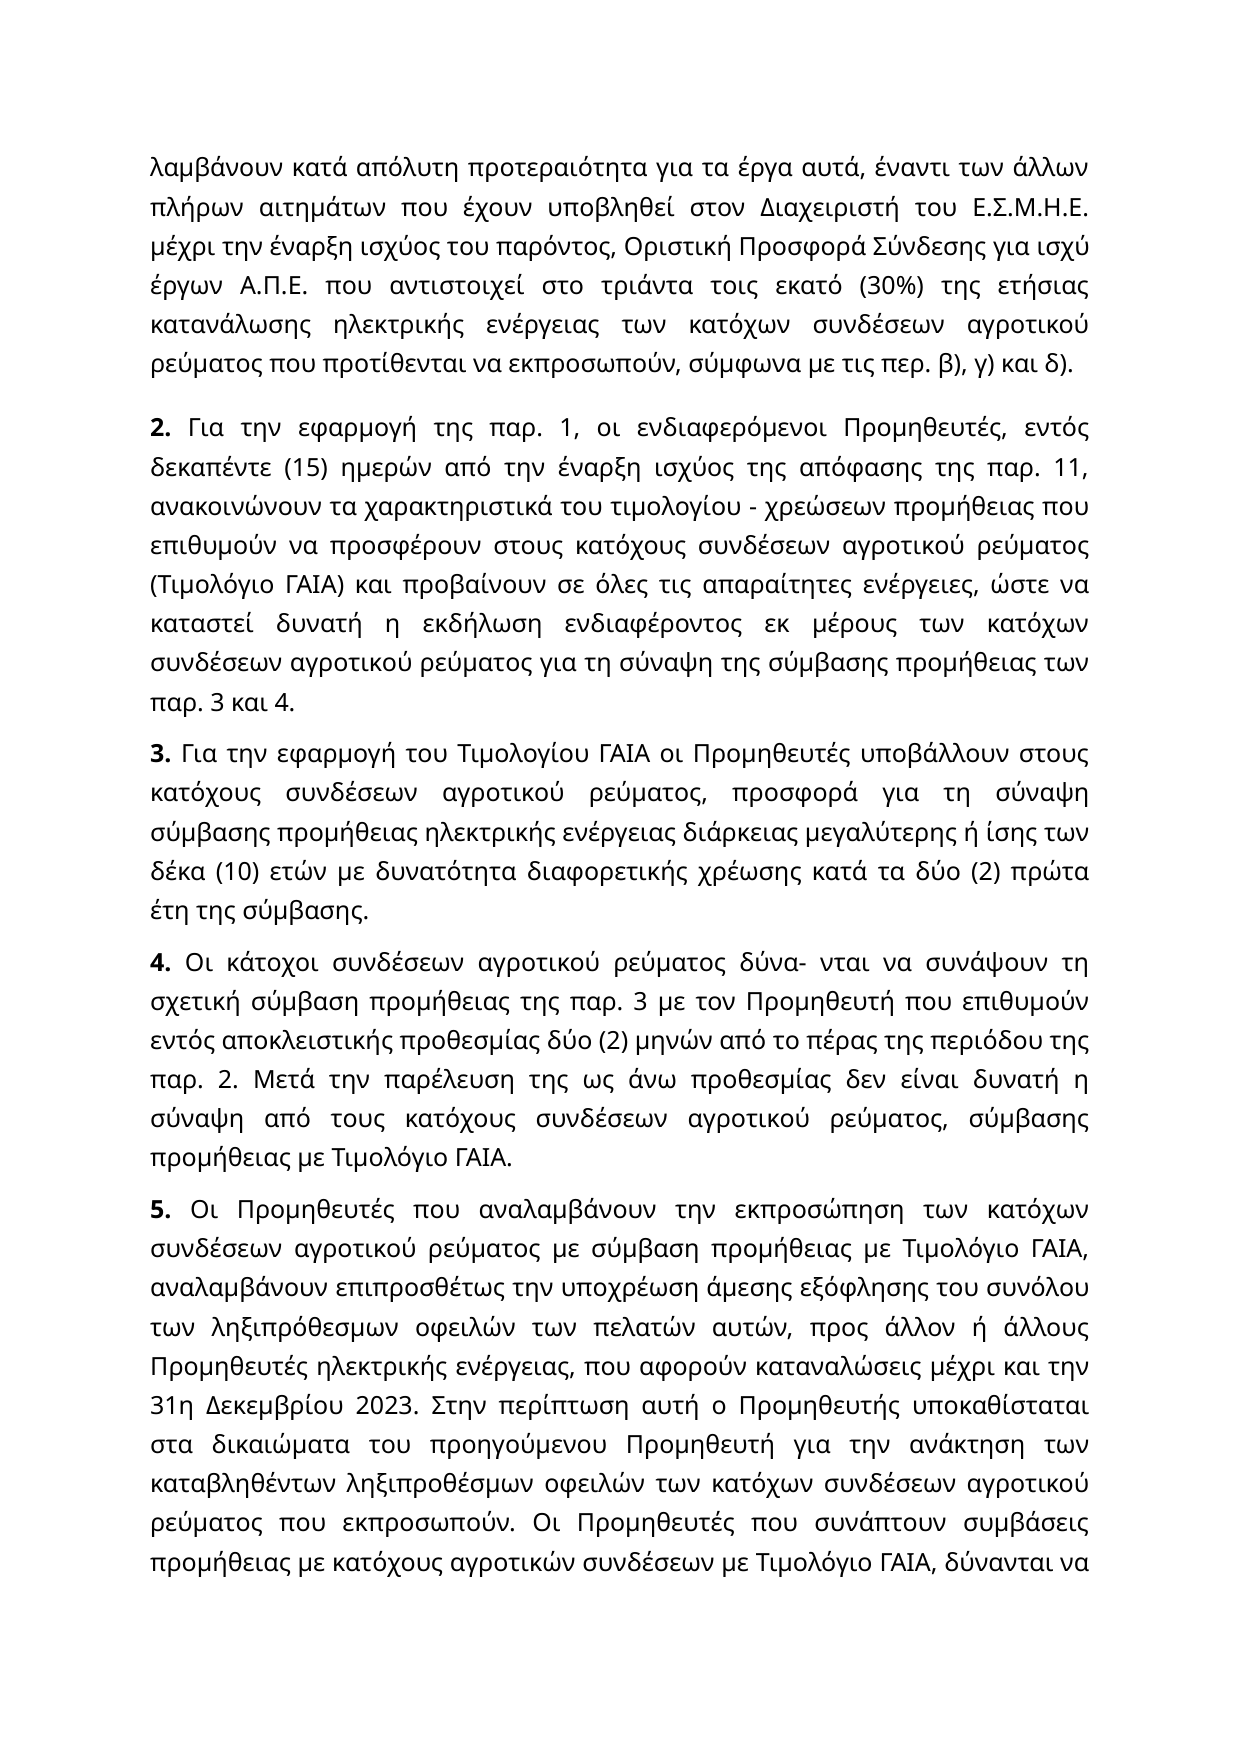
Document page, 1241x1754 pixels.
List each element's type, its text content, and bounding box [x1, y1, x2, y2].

text 2. Για την εφαρμογή της παρ. 1, οι ενδιαφερόμενοι Προμηθευτές, εντός δεκαπέντε (15) ημερών από την έναρξη ισχύος της απόφασης της παρ. 11, ανακοινώνουν τα χαρακτηριστικά του τιμολογίου - χρεώσεων προμήθειας που επιθυμούν να προσφέρουν στους κατόχους συνδέσεων αγροτικού ρεύματος (Τιμολόγιο ΓΑΙΑ) και προβαίνουν σε όλες τις απαραίτητες ενέργειες, ώστε να καταστεί δυνατή η εκδήλωση ενδιαφέροντος εκ μέρους των κατόχων συνδέσεων αγροτικού ρεύματος για τη σύναψη της σύμβασης προμήθειας των παρ. 3 και 4. [150, 410, 1090, 718]
text 4. Οι κάτοχοι συνδέσεων αγροτικού ρεύματος δύνα- νται να συνάψουν τη σχετική σύμβαση προμήθειας της παρ. 3 με τον Προμηθευτή που επιθυμούν εντός αποκλειστικής προθεσμίας δύο (2) μηνών από το πέρας της περιόδου της παρ. 2. Μετά την παρέλευση της ως άνω προθεσμίας δεν είναι δυνατή η σύναψη από τους κατόχους συνδέσεων αγροτικού ρεύματος, σύμβασης προμήθειας με Τιμολόγιο ΓΑΙΑ. [150, 944, 1090, 1174]
text 3. Για την εφαρμογή του Τιμολογίου ΓΑΙΑ οι Προμηθευτές υποβάλλουν στους κατόχους συνδέσεων αγροτικού ρεύματος, προσφορά για τη σύναψη σύμβασης προμήθειας ηλεκτρικής ενέργειας διάρκειας μεγαλύτερης ή ίσης των δέκα (10) ετών με δυνατότητα διαφορετικής χρέωσης κατά τα δύο (2) πρώτα έτη της σύμβασης. [150, 736, 1090, 927]
text 5. Οι Προμηθευτές που αναλαμβάνουν την εκπροσώπηση των κατόχων συνδέσεων αγροτικού ρεύματος με σύμβαση προμήθειας με Τιμολόγιο ΓΑΙΑ, αναλαμβάνουν επιπροσθέτως την υποχρέωση άμεσης εξόφλησης του συνόλου των ληξιπρόθεσμων οφειλών των πελατών αυτών, προς άλλον ή άλλους Προμηθευτές ηλεκτρικής ενέργειας, που αφορούν καταναλώσεις μέχρι και την 31η Δεκεμβρίου 2023. Στην περίπτωση αυτή ο Προμηθευτής υποκαθίσταται στα δικαιώματα του προηγούμενου Προμηθευτή για την ανάκτηση των καταβληθέντων ληξιπροθέσμων οφειλών των κατόχων συνδέσεων αγροτικού ρεύματος που εκπροσωπούν. Οι Προμηθευτές που συνάπτουν συμβάσεις προμήθειας με κατόχους αγροτικών συνδέσεων με Τιμολόγιο ΓΑΙΑ, δύνανται να [150, 1192, 1090, 1578]
text λαμβάνουν κατά απόλυτη προτεραιότητα για τα έργα αυτά, έναντι των άλλων πλήρων αιτημάτων που έχουν υποβληθεί στον Διαχειριστή του Ε.Σ.Μ.Η.Ε. μέχρι την έναρξη ισχύος του παρόντος, Οριστική Προσφορά Σύνδεσης για ισχύ έργων Α.Π.Ε. που αντιστοιχεί στο τριάντα τοις εκατό (30%) της ετήσιας κατανάλωσης ηλεκτρικής ενέργειας των κατόχων συνδέσεων αγροτικού ρεύματος που προτίθενται να εκπροσωπούν, σύμφωνα με τις περ. β), γ) και δ). [150, 150, 1090, 380]
